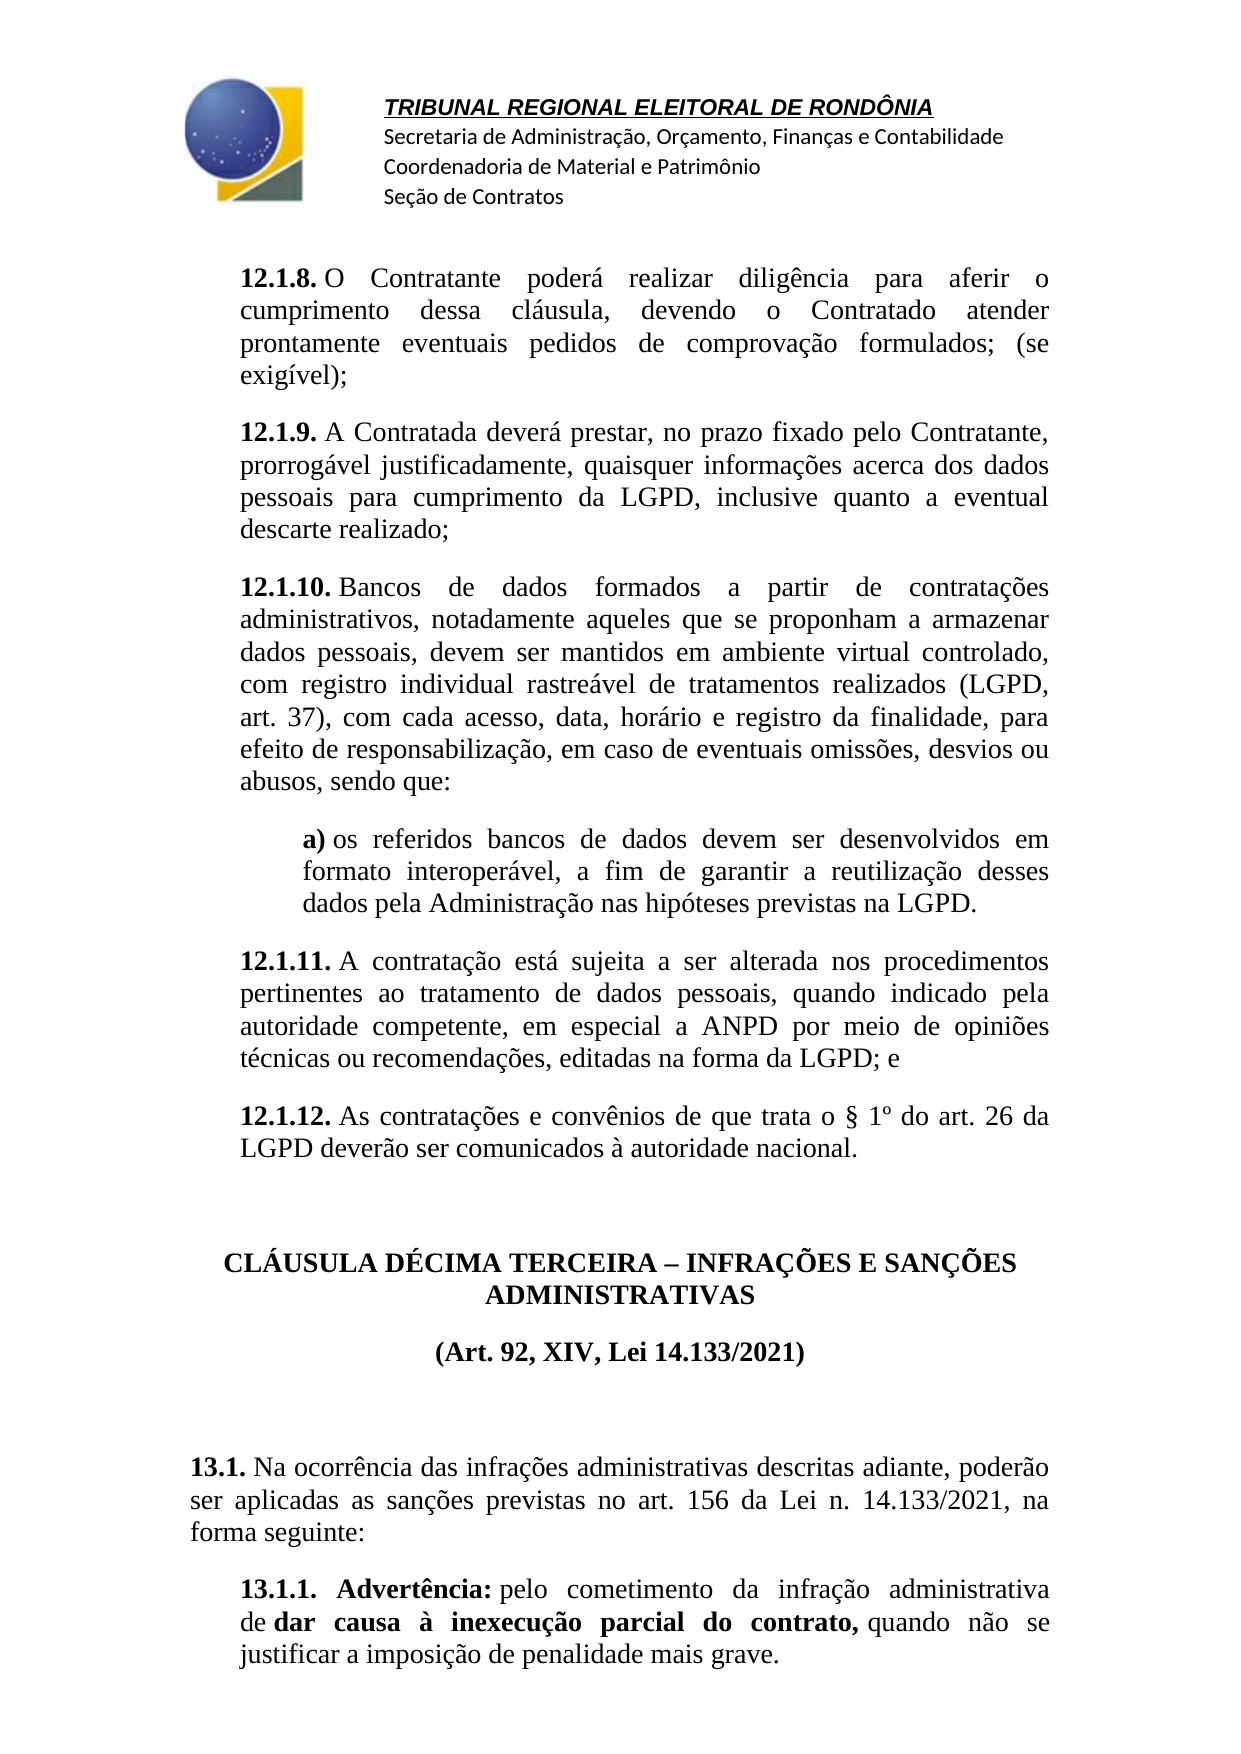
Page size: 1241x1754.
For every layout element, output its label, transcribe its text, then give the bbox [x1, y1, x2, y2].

text 13.1.1. Advertência: pelo cometimento da infração administrativa de dar causa à inexecução parcial do contrato, quando não se justificar a imposição de penalidade mais grave. [240, 1572, 1051, 1670]
text 12.1.11. A contratação está sujeita a ser alterada nos procedimentos pertinentes ao tratamento de dados pessoais, quando indicado pela autoridade competente, em especial a ANPD por meio de opiniões técnicas ou recomendações, editadas na forma da LGPD; e [240, 944, 1051, 1073]
text 12.1.10. Bancos de dados formados a partir de contratações administrativos, notadamente aqueles que se proponham a armazenar dados pessoais, devem ser mantidos em ambiente virtual controlado, com registro individual rastreável de tratamentos realizados (LGPD, art. 37), com cada acesso, data, horário e registro da finalidade, para efeito de responsabilização, em caso de eventuais omissões, desvios ou abusos, sendo que: [240, 570, 1051, 797]
text 12.1.8. O Contratante poderá realizar diligência para aferir o cumprimento dessa cláusula, devendo o Contratado atender prontamente eventuais pedidos de comprovação formulados; (se exigível); [240, 261, 1051, 390]
text (Art. 92, XIV, Lei 14.133/2021) [190, 1336, 1051, 1368]
text CLÁUSULA DÉCIMA TERCEIRA – INFRAÇÕES E SANÇÕES ADMINISTRATIVAS [190, 1246, 1051, 1311]
text 13.1. Na ocorrência das infrações administrativas descritas adiante, poderão ser aplicadas as sanções previstas no art. 156 da Lei n. 14.133/2021, na forma seguinte: [190, 1450, 1051, 1547]
text 12.1.9. A Contratada deverá prestar, no prazo fixado pelo Contratante, prorrogável justificadamente, quaisquer informações acerca dos dados pessoais para cumprimento da LGPD, inclusive quanto a eventual descarte realizado; [240, 415, 1051, 545]
text 12.1.12. As contratações e convênios de que trata o § 1º do art. 26 da LGPD deverão ser comunicados à autoridade nacional. [240, 1098, 1051, 1163]
text a) os referidos bancos de dados devem ser desenvolvidos em formato interoperável, a fim de garantir a reutilização desses dados pela Administração nas hipóteses previstas na LGPD. [302, 822, 1051, 919]
